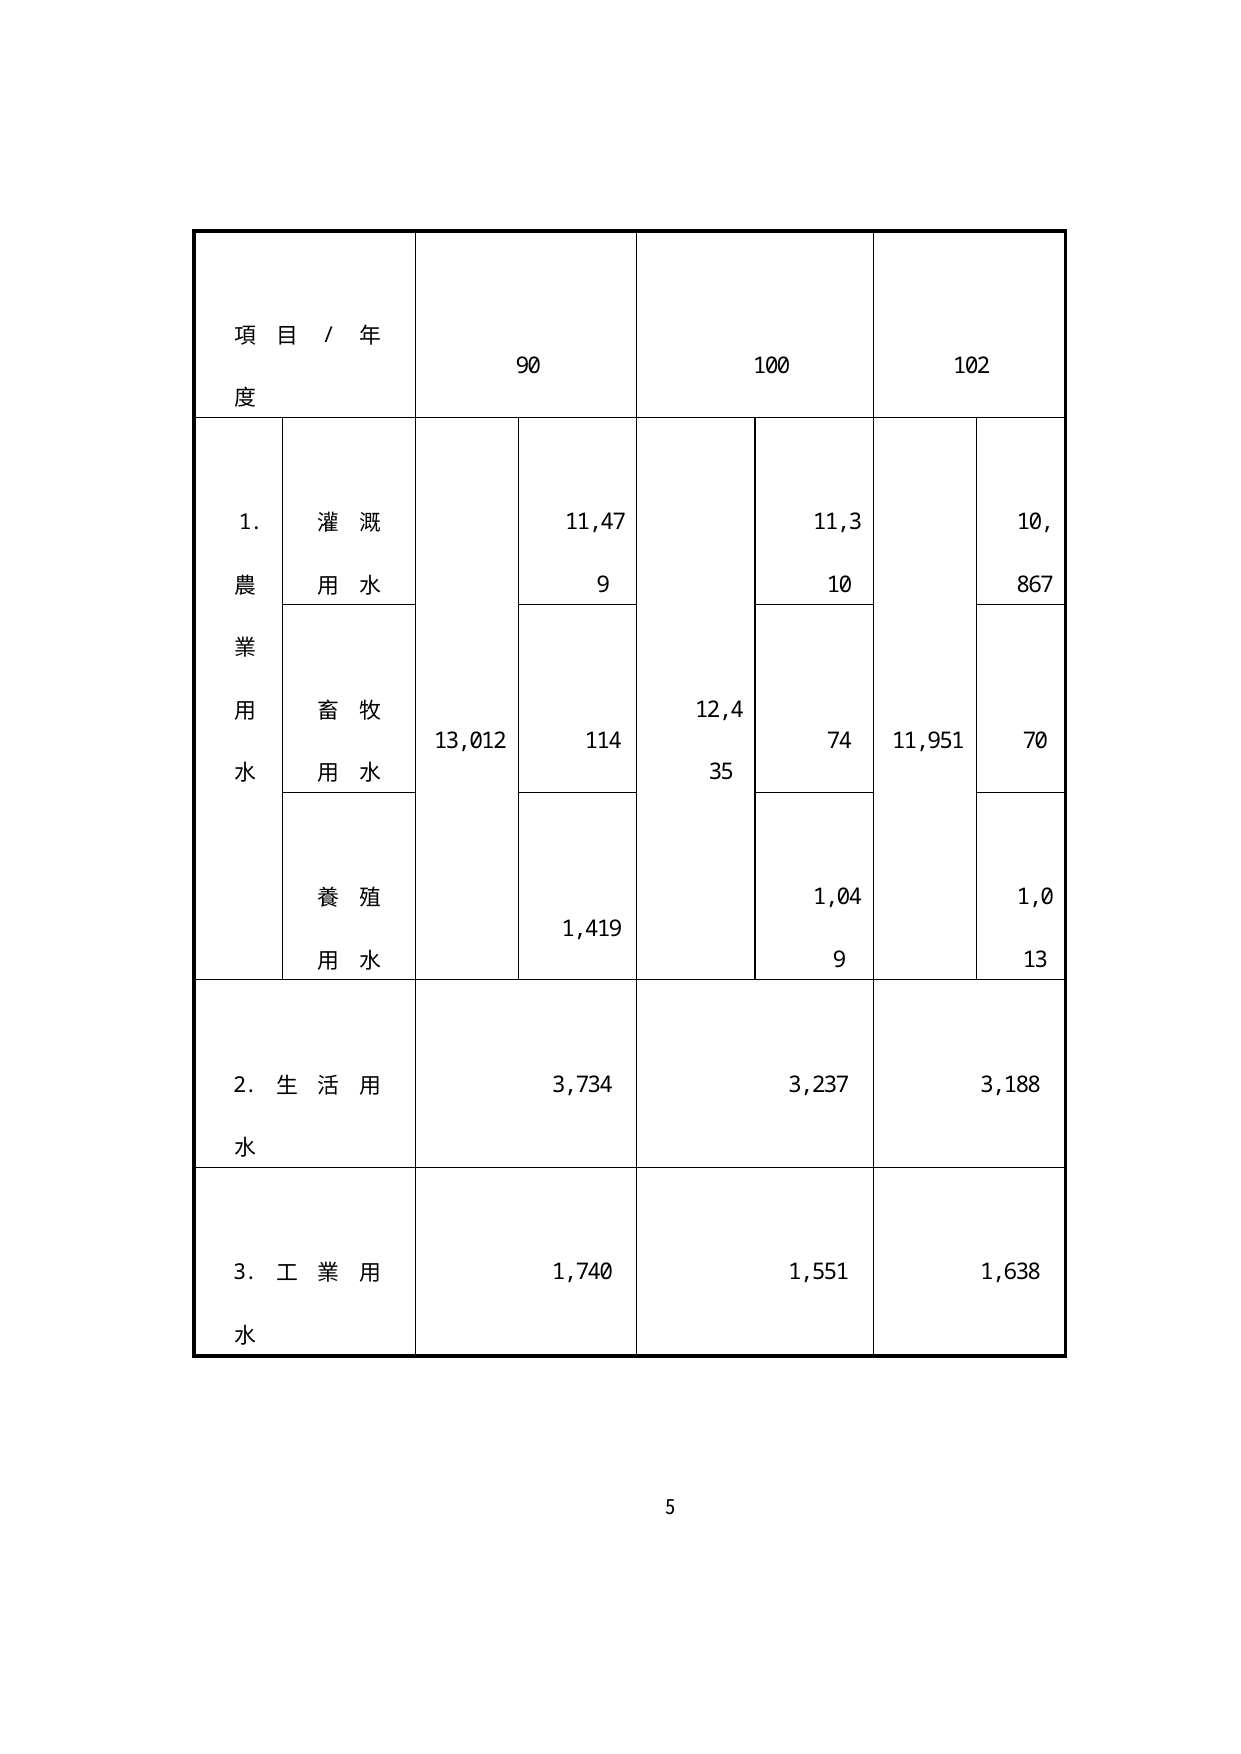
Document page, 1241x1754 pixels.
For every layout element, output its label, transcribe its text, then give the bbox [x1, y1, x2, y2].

table_cell 11,479 [519, 418, 636, 604]
table_header 90 [416, 233, 636, 417]
table_cell 3.工業用水 [196, 1168, 415, 1354]
table_cell 70 [977, 605, 1064, 792]
table_header 項目/年度 [196, 233, 415, 417]
table_cell 3,237 [637, 980, 873, 1167]
table_cell 養殖用水 [283, 793, 415, 979]
table_cell 1.農業用水 [196, 418, 282, 979]
table_cell 1,638 [874, 1168, 1064, 1354]
table_cell 3,188 [874, 980, 1064, 1167]
table_cell 11,951 [874, 418, 976, 979]
table_cell 1,013 [977, 793, 1064, 979]
table_cell 畜牧用水 [283, 605, 415, 792]
table_header 102 [874, 233, 1064, 417]
table_cell 12,435 [637, 418, 754, 979]
table_cell 11,310 [756, 418, 873, 604]
table_cell 1,551 [637, 1168, 873, 1354]
table_cell 3,734 [416, 980, 636, 1167]
table_cell 13,012 [416, 418, 518, 979]
table_cell 114 [519, 605, 636, 792]
table_cell 2.生活用水 [196, 980, 415, 1167]
table_cell 10,867 [977, 418, 1064, 604]
table_cell 74 [756, 605, 873, 792]
table_header 100 [637, 233, 873, 417]
table_cell 灌溉用水 [283, 418, 415, 604]
table_cell 1,419 [519, 793, 636, 979]
table_cell 1,740 [416, 1168, 636, 1354]
table_cell 1,049 [756, 793, 873, 979]
